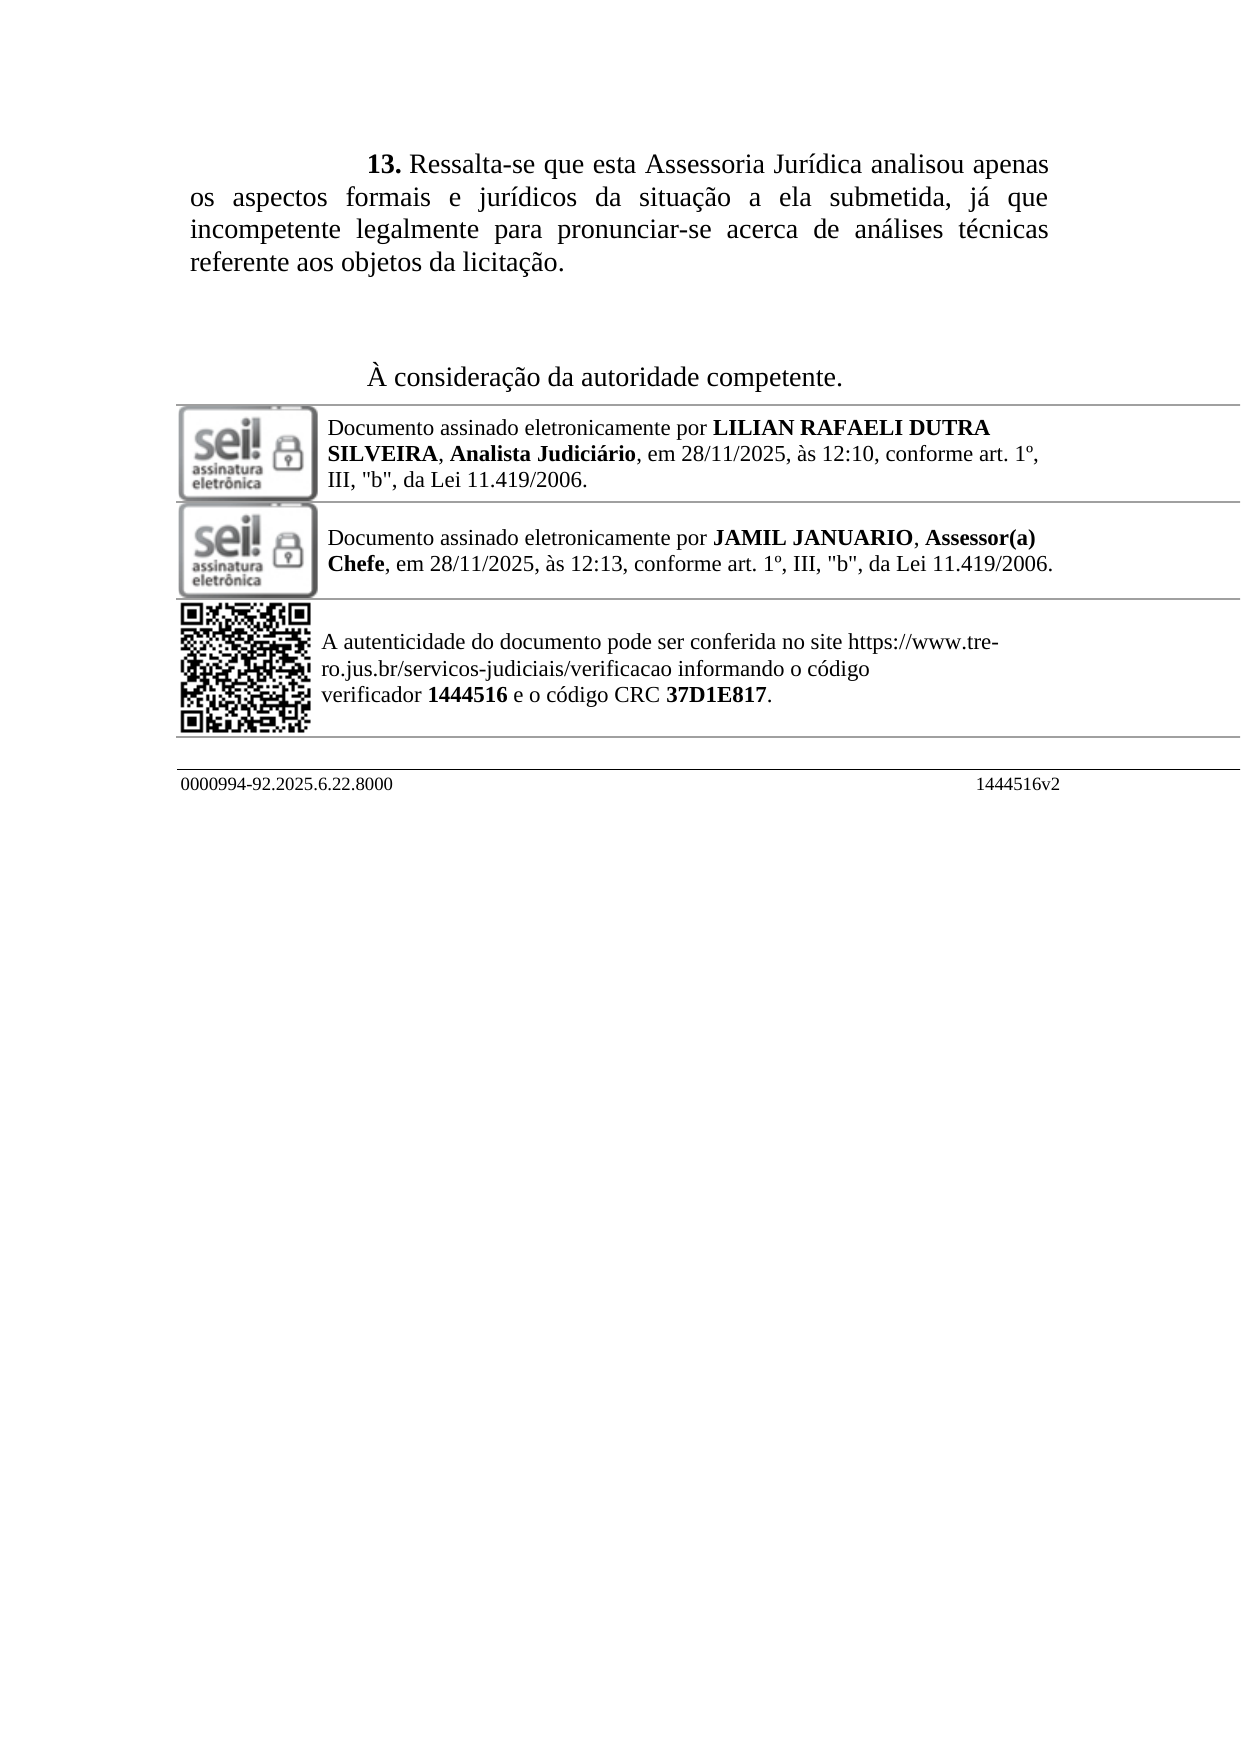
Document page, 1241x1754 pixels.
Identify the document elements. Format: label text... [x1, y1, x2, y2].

table_header [318, 406, 326, 501]
table_header Documento assinado eletronicamente por LILIAN RAFAELI DUTRA SILVEIRA, Analista Judiciário, em 28/11/2025, às 12:10, conforme art. 1º, III, "b", da Lei 11.419/2006. [326, 406, 1063, 501]
table_header 1444516v2 [620, 770, 1063, 797]
table_header [318, 503, 326, 598]
text 13. Ressalta-se que esta Assessoria Jurídica analisou apenas os aspectos formais e jurídicos da situação a ela submetida, já que incompetente legalmente para pronunciar-se acerca de análises técnicas referente aos objetos da licitação. [190, 148, 1051, 277]
table_header Documento assinado eletronicamente por JAMIL JANUARIO, Assessor(a) Chefe, em 28/11/2025, às 12:13, conforme art. 1º, III, "b", da Lei 11.419/2006. [326, 503, 1063, 598]
text À consideração da autoridade competente. [190, 359, 1051, 392]
table_header A autenticidade do documento pode ser conferida no site https://www.tre-ro.jus.br/servicos-judiciais/verificacao informando o código verificador 1444516 e o código CRC 37D1E817. [319, 600, 1063, 736]
table_header 0000994-92.2025.6.22.8000 [177, 770, 620, 797]
table_header [314, 600, 319, 736]
